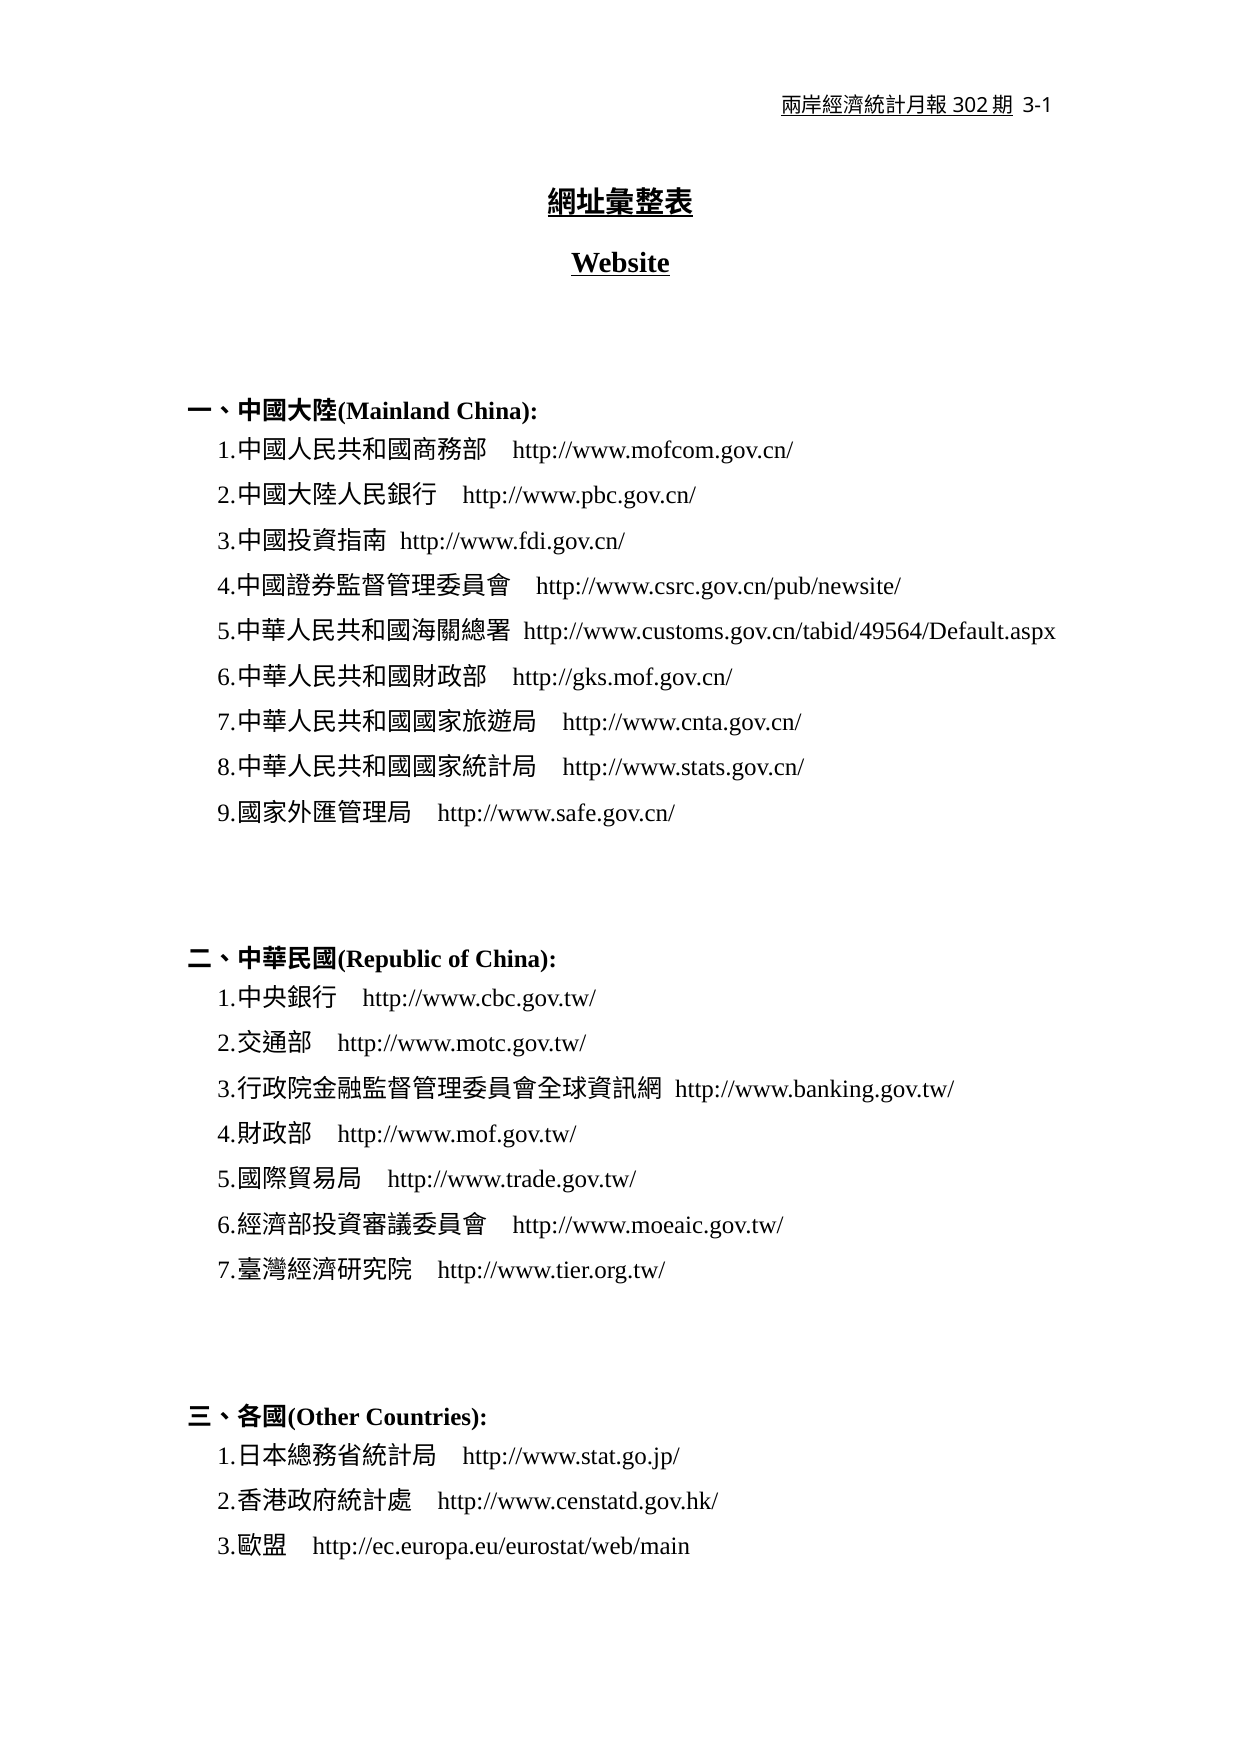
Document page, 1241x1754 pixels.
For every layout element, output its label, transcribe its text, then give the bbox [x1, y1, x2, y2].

text 5. 國際貿易局 http://www.trade.gov.tw/ [187, 1159, 1053, 1195]
text 3. 行政院金融監督管理委員會全球資訊網 http://www.banking.gov.tw/ [187, 1068, 1053, 1104]
text 網址彙整表 [187, 158, 1053, 221]
text 一、中國大陸(Mainland China): [187, 367, 1053, 429]
text 2. 香港政府統計處 http://www.censtatd.gov.hk/ [187, 1480, 1053, 1517]
text 6. 經濟部投資審議委員會 http://www.moeaic.gov.tw/ [187, 1204, 1053, 1240]
text 三、各國(Other Countries): [187, 1373, 1053, 1435]
text 二、中華民國(Republic of China): [187, 915, 1053, 978]
text 7. 臺灣經濟研究院 http://www.tier.org.tw/ [187, 1249, 1053, 1286]
text 8. 中華人民共和國國家統計局 http://www.stats.gov.cn/ [187, 747, 1053, 783]
text 4. 財政部 http://www.mof.gov.tw/ [187, 1113, 1053, 1150]
text 1. 中央銀行 http://www.cbc.gov.tw/ [187, 978, 1053, 1014]
text 5.中華人民共和國海關總署 http://www.customs.gov.cn/tabid/49564/Default.aspx [187, 611, 1088, 647]
text 6. 中華人民共和國財政部 http://gks.mof.gov.cn/ [187, 656, 1053, 692]
text 1. 日本總務省統計局 http://www.stat.go.jp/ [187, 1435, 1053, 1471]
text 7. 中華人民共和國國家旅遊局 http://www.cnta.gov.cn/ [187, 701, 1053, 738]
text 2. 交通部 http://www.motc.gov.tw/ [187, 1023, 1053, 1059]
text 3. 歐盟 http://ec.europa.eu/eurostat/web/main [187, 1526, 1053, 1562]
text 3. 中國投資指南 http://www.fdi.gov.cn/ [187, 520, 1053, 556]
text 2. 中國大陸人民銀行 http://www.pbc.gov.cn/ [187, 475, 1053, 511]
text Website [187, 221, 1053, 283]
text 9. 國家外匯管理局 http://www.safe.gov.cn/ [187, 792, 1053, 828]
text 1. 中國人民共和國商務部 http://www.mofcom.gov.cn/ [187, 429, 1053, 466]
text 4.中國證券監督管理委員會 http://www.csrc.gov.cn/pub/newsite/ [187, 565, 1053, 602]
